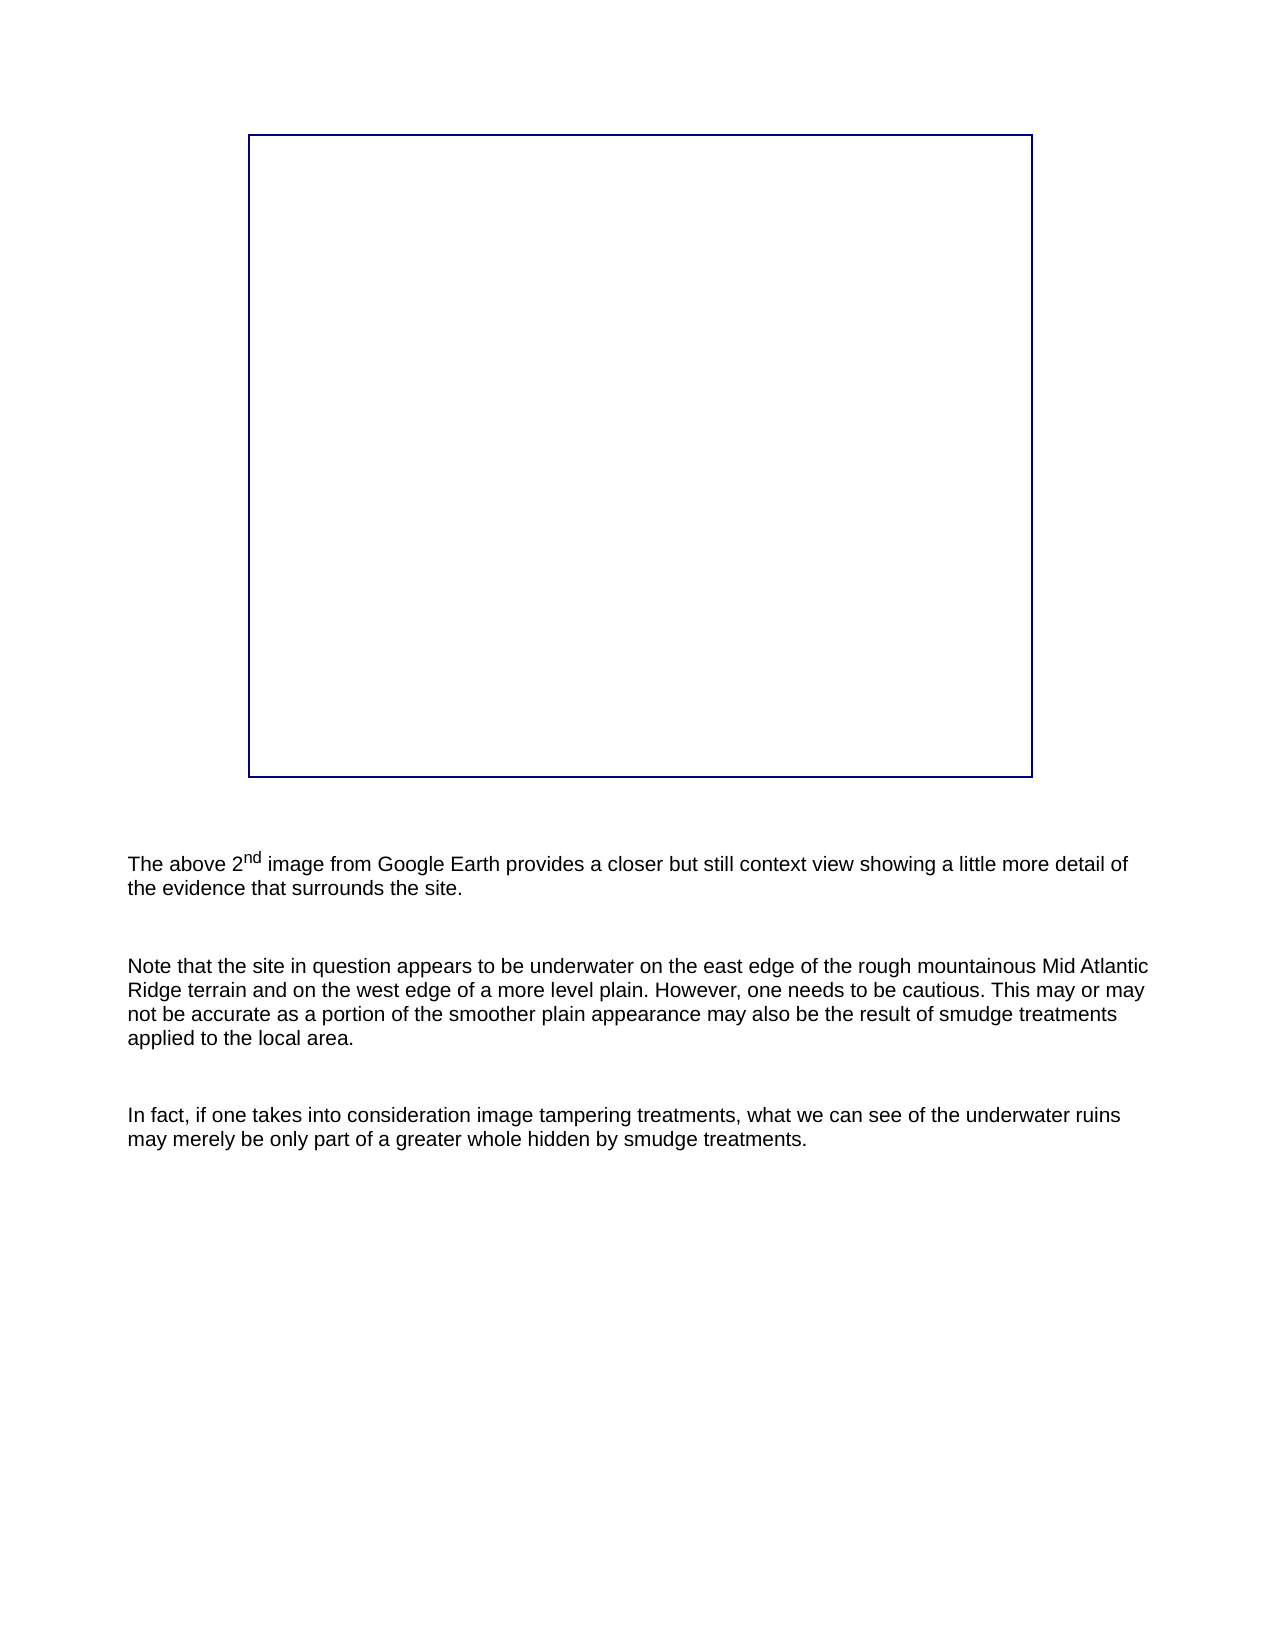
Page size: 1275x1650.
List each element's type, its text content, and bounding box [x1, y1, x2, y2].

text In fact, if one takes into consideration image tampering treatments, what we can see of the underwater ruins may merely be only part of a greater whole hidden by smudge treatments. [127, 1103, 1154, 1151]
text Note that the site in question appears to be underwater on the east edge of the rough mountainous Mid Atlantic Ridge terrain and on the west edge of a more level plain. However, one needs to be cautious. This may or may not be accurate as a portion of the smoother plain appearance may also be the result of smudge treatments applied to the local area. [127, 953, 1154, 1049]
text The above 2nd image from Google Earth provides a closer but still context view showing a little more detail of the evidence that surrounds the site. [127, 848, 1154, 900]
